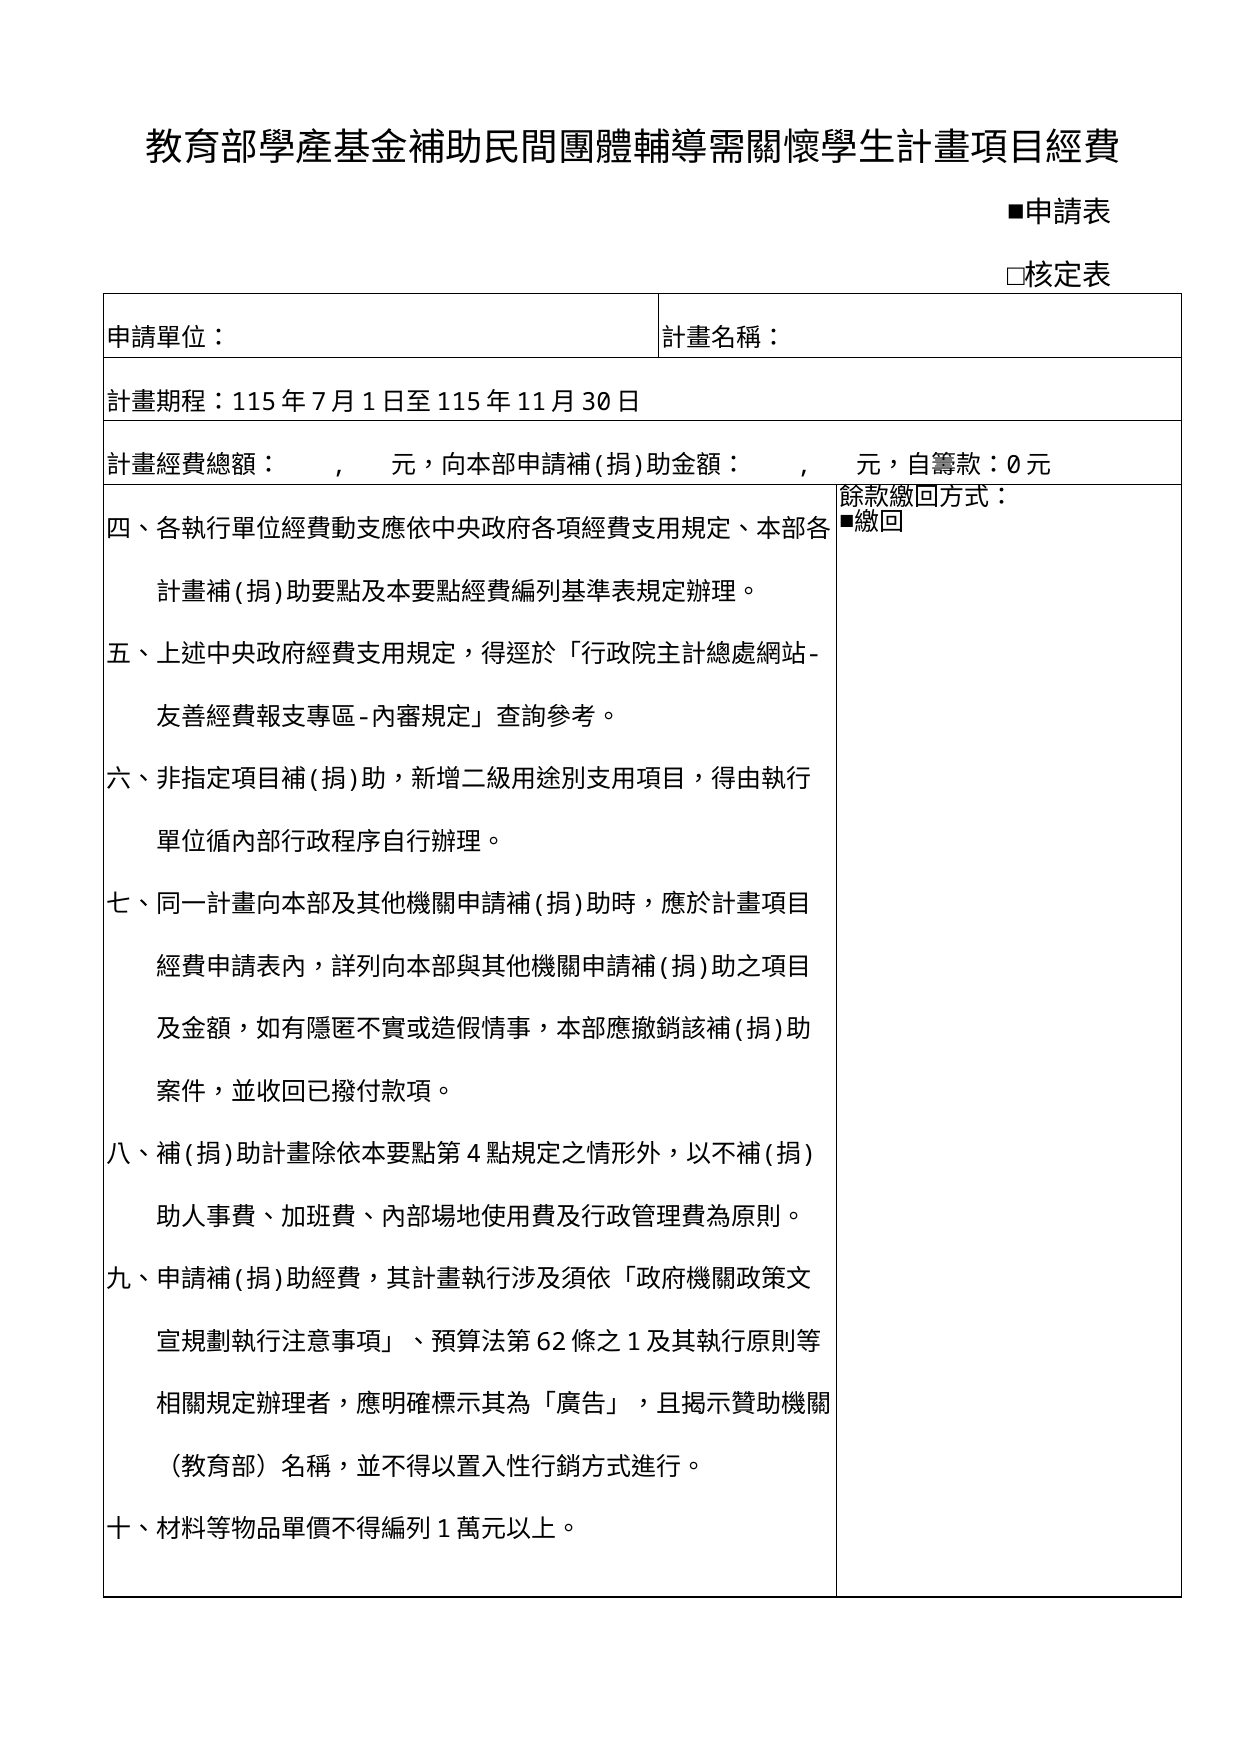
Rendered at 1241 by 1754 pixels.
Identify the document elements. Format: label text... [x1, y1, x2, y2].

table_cell [103, 168, 159, 231]
table_cell 計畫期程：115年7月1日至115年11月30日 [104, 358, 1181, 420]
table_cell 餘款繳回方式： ■繳回 [837, 485, 1181, 1596]
table_cell 計畫經費總額： , 元，向本部申請補(捐)助金額： , 元，自籌款：0元 [104, 421, 1181, 484]
table_cell [402, 231, 527, 293]
table_cell [527, 231, 733, 293]
table_cell [527, 168, 733, 231]
table_cell 備註： 本表適用非屬政府機關(構)、公私立學校、特種基金及行政法人之民間團體。 本申請(執行)單位所稱民間團體，係指完成法人設立登記，曾接受各地方法院或機關學校委託，輔導高關懷學生之團體。 除另有規定外，申請(執行)單位須依教育部補(捐)助及委辦經費核撥結報作業要點（以下簡稱本要點）規定辦理。 各執行單位經費動支應依中央政府各項經費支用規定、本部各計畫補(捐)助要點及本要點經費編列基準表規定辦理。 上述中央政府經費支用規定，得逕於「行政院主計總處網站-友善經費報支專區-內審規定」查詢參考。 非指定項目補(捐)助，新增二級用途別支用項目，得由執行單位循內部行政程序自行辦理。 同一計畫向本部及其他機關申請補(捐)助時，應於計畫項目經費申請表內，詳列向本部與其他機關申請補(捐)助之項目及金額，如有隱匿不實或造假情事，本部應撤銷該補(捐)助案件，並收回已撥付款項。 補(捐)助計畫除依本要點第4點規定之情形外，以不補(捐)助人事費、加班費、內部場地使用費及行政管理費為原則。 申請補(捐)助經費，其計畫執行涉及須依「政府機關政策文宣規劃執行注意事項」、預算法第62條之1及其執行原則等相關規定辦理者，應明確標示其為「廣告」，且揭示贊助機關（教育部）名稱，並不得以置入性行銷方式進行。 材料等物品單價不得編列1萬元以上。 [104, 485, 836, 1596]
table_cell [160, 168, 316, 231]
table_cell [160, 231, 316, 293]
table_cell [316, 231, 363, 293]
table_cell [363, 168, 402, 231]
table_cell [103, 231, 159, 293]
table_cell 計畫名稱： [659, 294, 1181, 357]
table_cell ■申請表 [733, 168, 1114, 231]
table_cell [316, 168, 363, 231]
table_cell [363, 231, 402, 293]
table_cell [1115, 231, 1181, 293]
table_header 教育部學產基金補助民間團體輔導需關懷學生計畫項目經費 [103, 103, 1181, 168]
table_cell 申請單位： [104, 294, 658, 357]
table_cell [1115, 168, 1181, 231]
table_cell [402, 168, 527, 231]
table_cell □核定表 [733, 231, 1114, 293]
